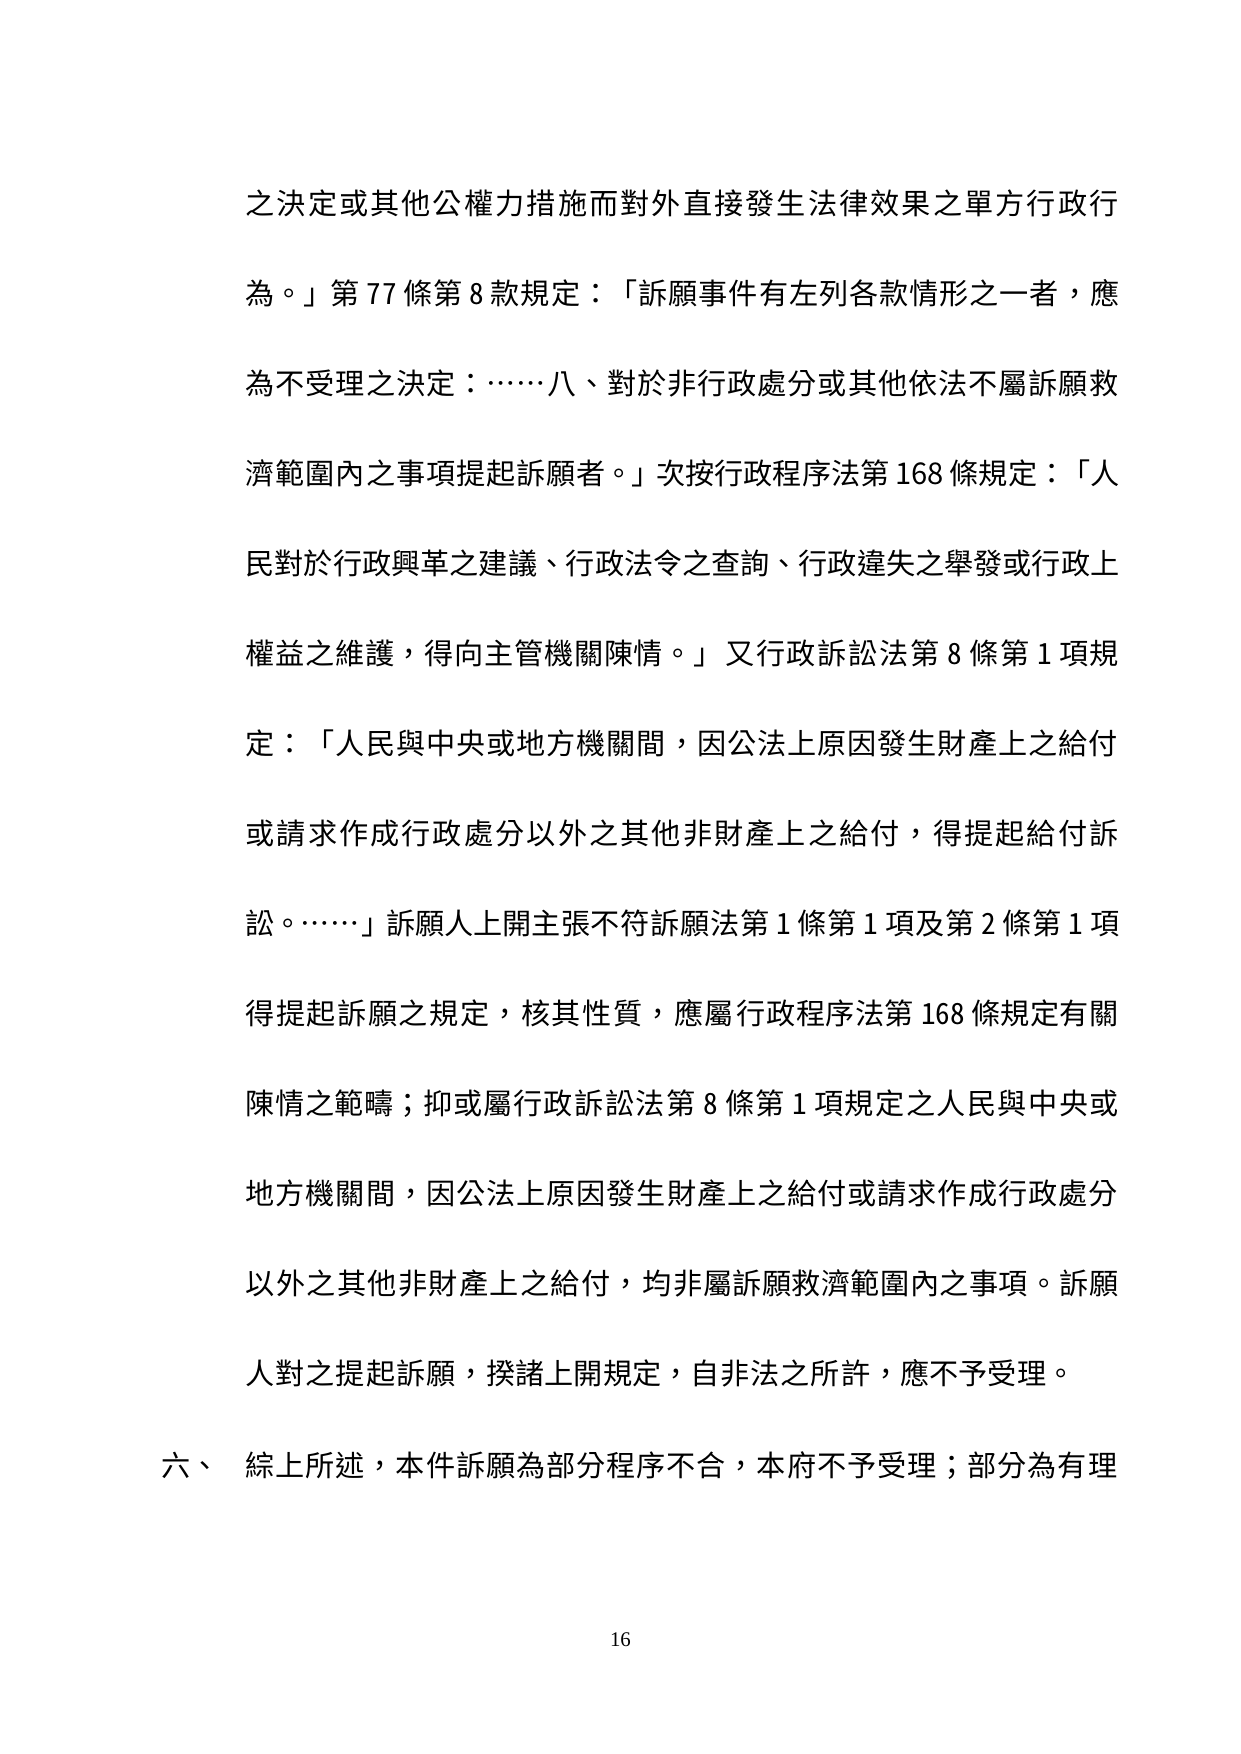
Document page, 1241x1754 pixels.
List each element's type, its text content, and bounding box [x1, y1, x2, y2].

table_cell 綜上所述，本件訴願為部分程序不合，本府不予受理；部分為有理 [234, 1426, 1130, 1501]
table_cell 至訴願人請求原處分機關提出系爭巷道20年養護巡察紀錄，並拆除柏油路面以恢復原狀等語，按訴願法第1條第1項前段規定：「人民對於中央或地方機關之行政處分，認為違法或不當，致損害其權利或利益者，得依本法提起訴願。」第2條第1項規定：「人民因中央或地方機關對其依法申請之案件，於法定期間內應作為而不作為，認為損害其權利或利益者，亦得提起訴願。」第3條第1項規定：「本法所稱行政處分，係指中央或地方機關就公法上具體事件所為之決定或其他公權力措施而對外直接發生法律效果之單方行政行為。」第77條第8款規定：「訴願事件有左列各款情形之一者，應為不受理之決定：……八、對於非行政處分或其他依法不屬訴願救濟範圍內之事項提起訴願者。」次按行政程序法第168條規定：「人民對於行政興革之建議、行政法令之查詢、行政違失之舉發或行政上權益之維護，得向主管機關陳情。」又行政訴訟法第8條第1項規定：「人民與中央或地方機關間，因公法上原因發生財產上之給付或請求作成行政處分以外之其他非財產上之給付，得提起給付訴訟。……」訴願人上開主張不符訴願法第1條第1項及第2條第1項得提起訴願之規定，核其性質，應屬行政程序法第168條規定有關陳情之範疇；抑或屬行政訴訟法第8條第1項規定之人民與中央或地方機關間，因公法上原因發生財產上之給付或請求作成行政處分以外之其他非財產上之給付，均非屬訴願救濟範圍內之事項。訴願人對之提起訴願，揆諸上開規定，自非法之所許，應不予受理。 [234, 165, 1130, 1426]
table_cell 六、 [150, 1426, 234, 1501]
table_cell [150, 165, 234, 1426]
